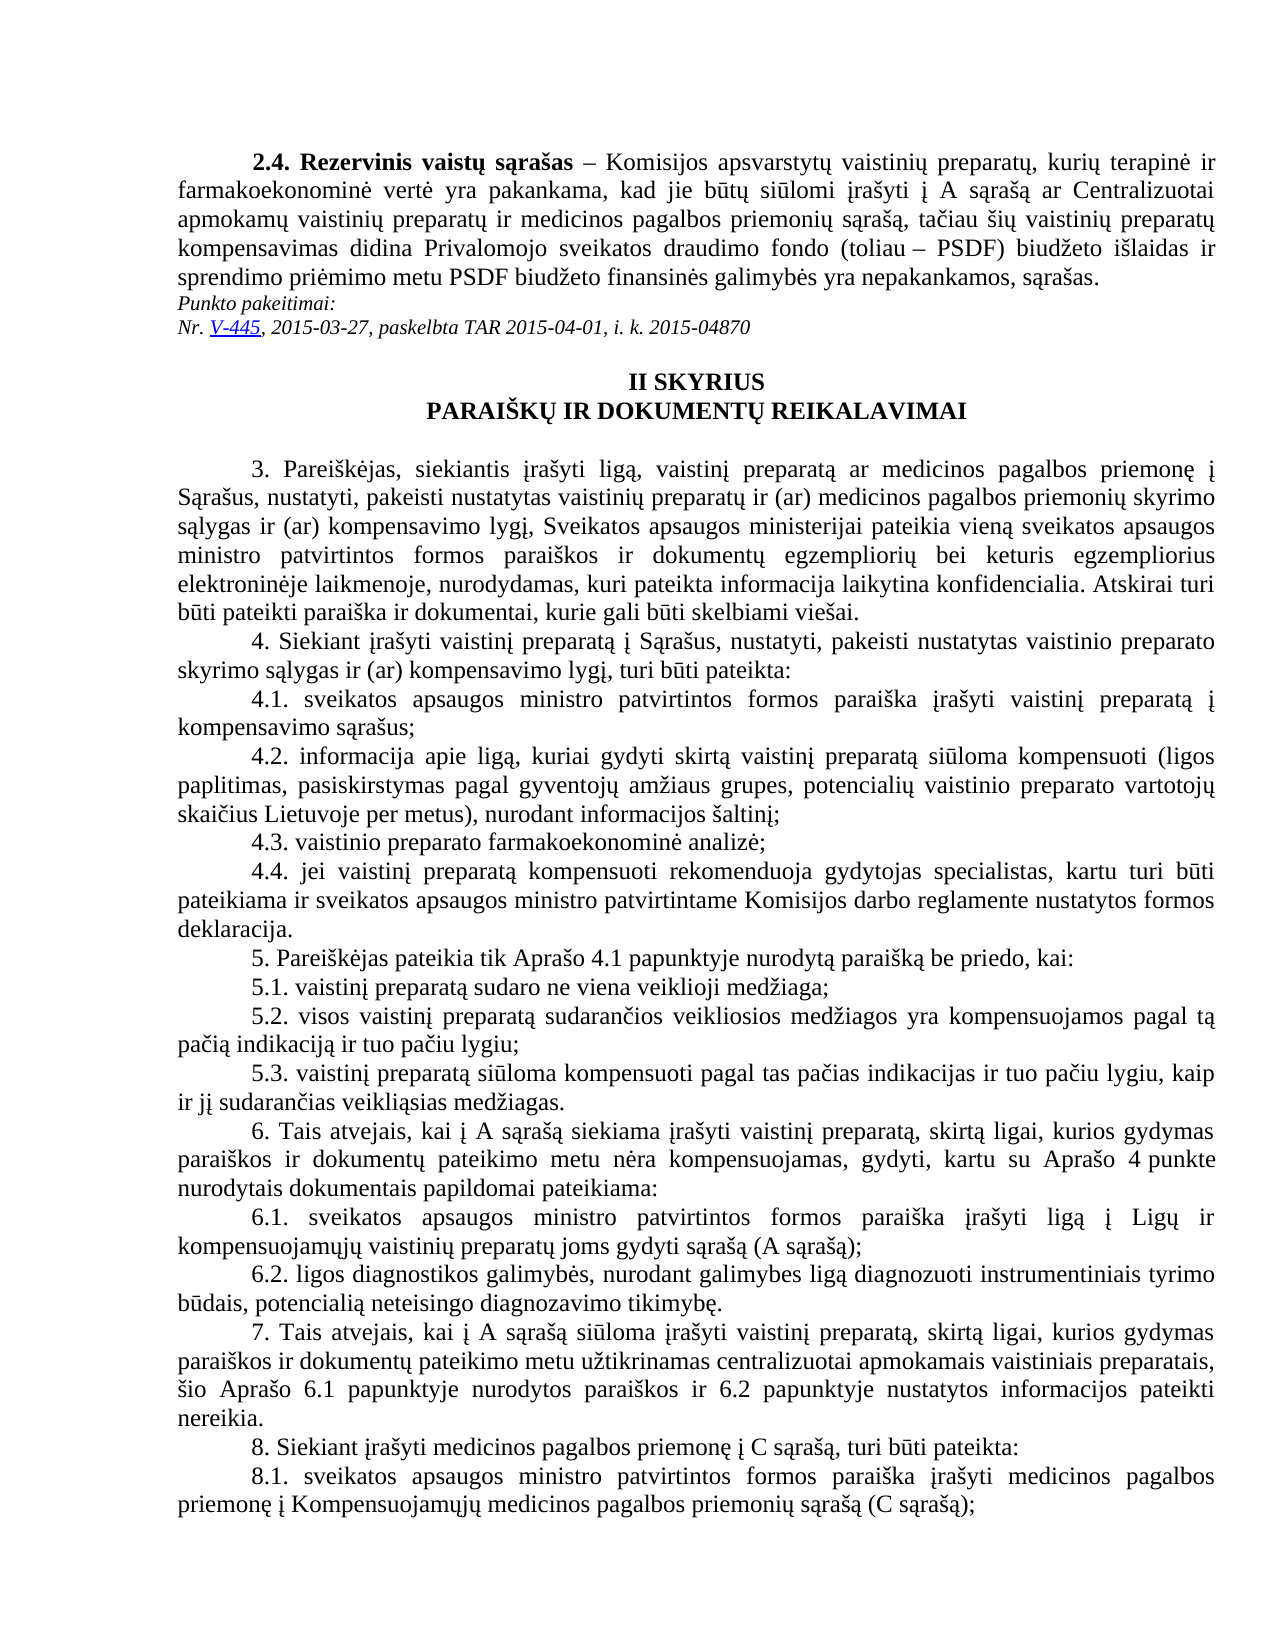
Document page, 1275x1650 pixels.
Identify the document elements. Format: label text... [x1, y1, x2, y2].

text 5.3. vaistinį preparatą siūloma kompensuoti pagal tas pačias indikacijas ir tuo pačiu lygiu, kaip ir jį sudarančias veikliąsias medžiagas. [177, 1058, 1216, 1116]
text 4.3. vaistinio preparato farmakoekonominė analizė; [177, 827, 1216, 856]
text 8.1. sveikatos apsaugos ministro patvirtintos formos paraiška įrašyti medicinos pagalbos priemonę į Kompensuojamųjų medicinos pagalbos priemonių sąrašą (C sąrašą); [177, 1461, 1216, 1518]
text 8. Siekiant įrašyti medicinos pagalbos priemonę į C sąrašą, turi būti pateikta: [177, 1432, 1216, 1461]
text 6.2. ligos diagnostikos galimybės, nurodant galimybes ligą diagnozuoti instrumentiniais tyrimo būdais, potencialią neteisingo diagnozavimo tikimybę. [177, 1259, 1216, 1317]
text 4.1. sveikatos apsaugos ministro patvirtintos formos paraiška įrašyti vaistinį preparatą į kompensavimo sąrašus; [177, 684, 1216, 741]
text 2.4. Rezervinis vaistų sąrašas – Komisijos apsvarstytų vaistinių preparatų, kurių terapinė ir farmakoekonominė vertė yra pakankama, kad jie būtų siūlomi įrašyti į A sąrašą ar Centralizuotai apmokamų vaistinių preparatų ir medicinos pagalbos priemonių sąrašą, tačiau šių vaistinių preparatų kompensavimas didina Privalomojo sveikatos draudimo fondo (toliau – PSDF) biudžeto išlaidas ir sprendimo priėmimo metu PSDF biudžeto finansinės galimybės yra nepakankamos, sąrašas. [177, 147, 1216, 291]
text 3. Pareiškėjas, siekiantis įrašyti ligą, vaistinį preparatą ar medicinos pagalbos priemonę į Sąrašus, nustatyti, pakeisti nustatytas vaistinių preparatų ir (ar) medicinos pagalbos priemonių skyrimo sąlygas ir (ar) kompensavimo lygį, Sveikatos apsaugos ministerijai pateikia vieną sveikatos apsaugos ministro patvirtintos formos paraiškos ir dokumentų egzempliorių bei keturis egzempliorius elektroninėje laikmenoje, nurodydamas, kuri pateikta informacija laikytina konfidencialia. Atskirai turi būti pateikti paraiška ir dokumentai, kurie gali būti skelbiami viešai. [177, 454, 1216, 626]
text 5.2. visos vaistinį preparatą sudarančios veikliosios medžiagos yra kompensuojamos pagal tą pačią indikaciją ir tuo pačiu lygiu; [177, 1001, 1216, 1058]
text 4. Siekiant įrašyti vaistinį preparatą į Sąrašus, nustatyti, pakeisti nustatytas vaistinio preparato skyrimo sąlygas ir (ar) kompensavimo lygį, turi būti pateikta: [177, 626, 1216, 684]
text Punkto pakeitimai: [177, 291, 1216, 315]
text 7. Tais atvejais, kai į A sąrašą siūloma įrašyti vaistinį preparatą, skirtą ligai, kurios gydymas paraiškos ir dokumentų pateikimo metu užtikrinamas centralizuotai apmokamais vaistiniais preparatais, šio Aprašo 6.1 papunktyje nurodytos paraiškos ir 6.2 papunktyje nustatytos informacijos pateikti nereikia. [177, 1317, 1216, 1432]
text 6. Tais atvejais, kai į A sąrašą siekiama įrašyti vaistinį preparatą, skirtą ligai, kurios gydymas paraiškos ir dokumentų pateikimo metu nėra kompensuojamas, gydyti, kartu su Aprašo 4 punkte nurodytais dokumentais papildomai pateikiama: [177, 1116, 1216, 1202]
text 5. Pareiškėjas pateikia tik Aprašo 4.1 papunktyje nurodytą paraišką be priedo, kai: [177, 943, 1216, 972]
text II SKYRIUS [177, 367, 1216, 396]
text Nr. V-445, 2015-03-27, paskelbta TAR 2015-04-01, i. k. 2015-04870 [177, 315, 1216, 339]
text 6.1. sveikatos apsaugos ministro patvirtintos formos paraiška įrašyti ligą į Ligų ir kompensuojamųjų vaistinių preparatų joms gydyti sąrašą (A sąrašą); [177, 1202, 1216, 1259]
text 5.1. vaistinį preparatą sudaro ne viena veiklioji medžiaga; [177, 972, 1216, 1001]
text 4.4. jei vaistinį preparatą kompensuoti rekomenduoja gydytojas specialistas, kartu turi būti pateikiama ir sveikatos apsaugos ministro patvirtintame Komisijos darbo reglamente nustatytos formos deklaracija. [177, 856, 1216, 943]
text 4.2. informacija apie ligą, kuriai gydyti skirtą vaistinį preparatą siūloma kompensuoti (ligos paplitimas, pasiskirstymas pagal gyventojų amžiaus grupes, potencialių vaistinio preparato vartotojų skaičius Lietuvoje per metus), nurodant informacijos šaltinį; [177, 741, 1216, 827]
text PARAIŠKŲ IR DOKUMENTŲ REIKALAVIMAI [177, 396, 1216, 425]
